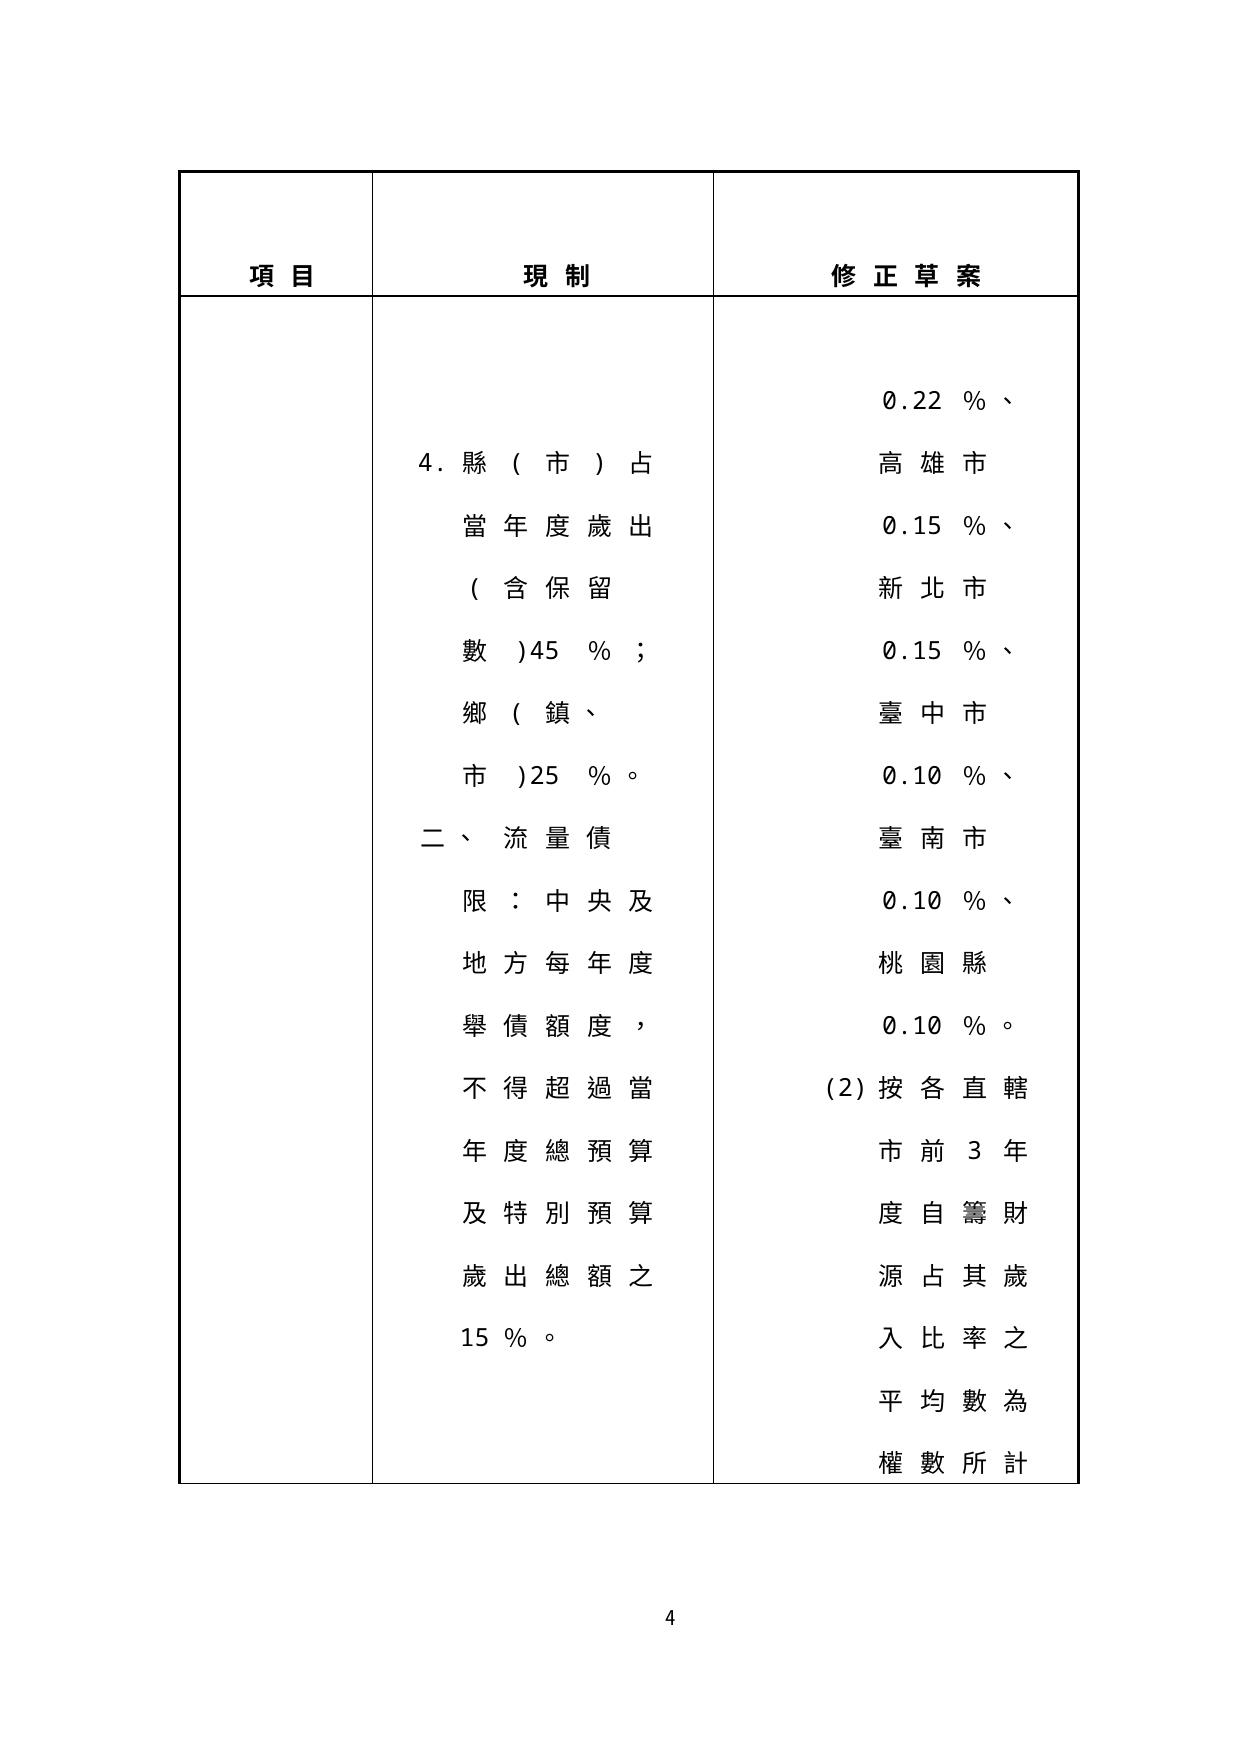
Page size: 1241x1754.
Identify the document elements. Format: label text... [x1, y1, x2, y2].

table_cell [181, 297, 372, 1483]
table_cell 0.22％、高雄市0.15％、新北市0.15％、臺中市0.10％、臺南市0.10％、桃園縣0.10％。 (2)按各直轄市前3年度自籌財源占其歲入比率之平均數為權數所計 [714, 297, 1077, 1483]
table_header 現制 [373, 173, 713, 295]
table_header 項目 [181, 173, 372, 295]
table_header 修正草案 [714, 173, 1077, 295]
table_cell 4.縣(市)占當年度歲出(含保留數)45％；鄉(鎮、市)25％。 二、流量債限：中央及地方每年度舉債額度，不得超過當年度總預算及特別預算歲出總額之15％。 [373, 297, 713, 1483]
